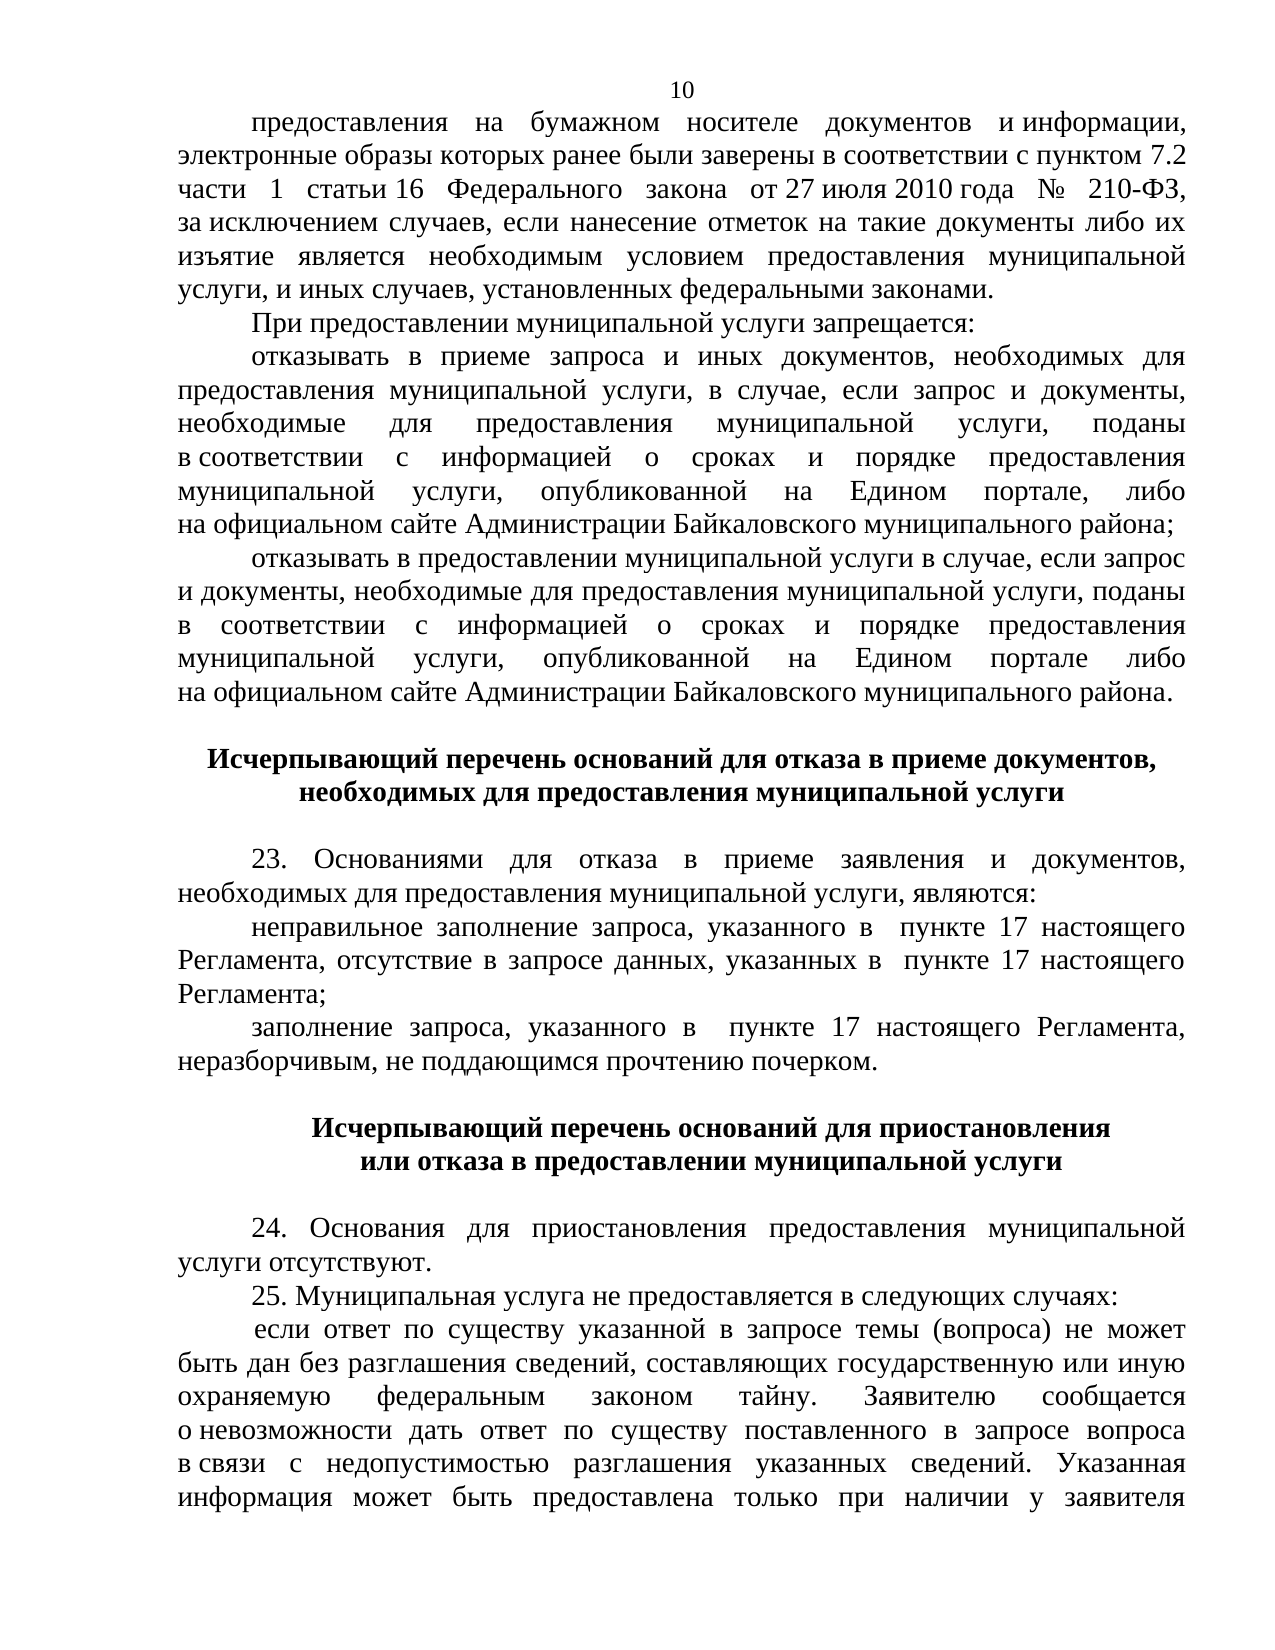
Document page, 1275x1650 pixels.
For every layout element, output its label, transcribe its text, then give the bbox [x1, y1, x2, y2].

text 23. Основаниями для отказа в приеме заявления и документов, необходимых для предоставления муниципальной услуги, являются: [177, 842, 1186, 909]
text или отказа в предоставлении муниципальной услуги [236, 1143, 1186, 1177]
text неправильное заполнение запроса, указанного в пункте 17 настоящего Регламента, отсутствие в запросе данных, указанных в пункте 17 настоящего Регламента; [177, 909, 1186, 1009]
text Исчерпывающий перечень оснований для приостановления [236, 1110, 1186, 1143]
text 25. Муниципальная услуга не предоставляется в следующих случаях: [177, 1278, 1186, 1311]
text заполнение запроса, указанного в пункте 17 настоящего Регламента, неразборчивым, не поддающимся прочтению почерком. [177, 1009, 1186, 1076]
text если ответ по существу указанной в запросе темы (вопроса) не может быть дан без разглашения сведений, составляющих государственную или иную охраняемую федеральным законом тайну. Заявителю сообщается о невозможности дать ответ по существу поставленного в запросе вопроса в связи с недопустимостью разглашения указанных сведений. Указанная информация может быть предоставлена только при наличии у заявителя [177, 1311, 1186, 1512]
text отказывать в приеме запроса и иных документов, необходимых для предоставления муниципальной услуги, в случае, если запрос и документы, необходимые для предоставления муниципальной услуги, поданы в соответствии с информацией о сроках и порядке предоставления муниципальной услуги, опубликованной на Едином портале, либо на официальном сайте Администрации Байкаловского муниципального района; [177, 338, 1187, 540]
text отказывать в предоставлении муниципальной услуги в случае, если запрос и документы, необходимые для предоставления муниципальной услуги, поданы в соответствии с информацией о сроках и порядке предоставления муниципальной услуги, опубликованной на Едином портале либо на официальном сайте Администрации Байкаловского муниципального района. [177, 540, 1187, 707]
text 24. Основания для приостановления предоставления муниципальной услуги отсутствуют. [177, 1211, 1186, 1278]
text При предоставлении муниципальной услуги запрещается: [177, 305, 1187, 338]
text предоставления на бумажном носителе документов и информации, электронные образы которых ранее были заверены в соответствии с пунктом 7.2 части 1 статьи 16 Федерального закона от 27 июля 2010 года № 210-ФЗ, за исключением случаев, если нанесение отметок на такие документы либо их изъятие является необходимым условием предоставления муниципальной услуги, и иных случаев, установленных федеральными законами. [177, 104, 1187, 305]
text Исчерпывающий перечень оснований для отказа в приеме документов, необходимых для предоставления муниципальной услуги [177, 741, 1186, 808]
